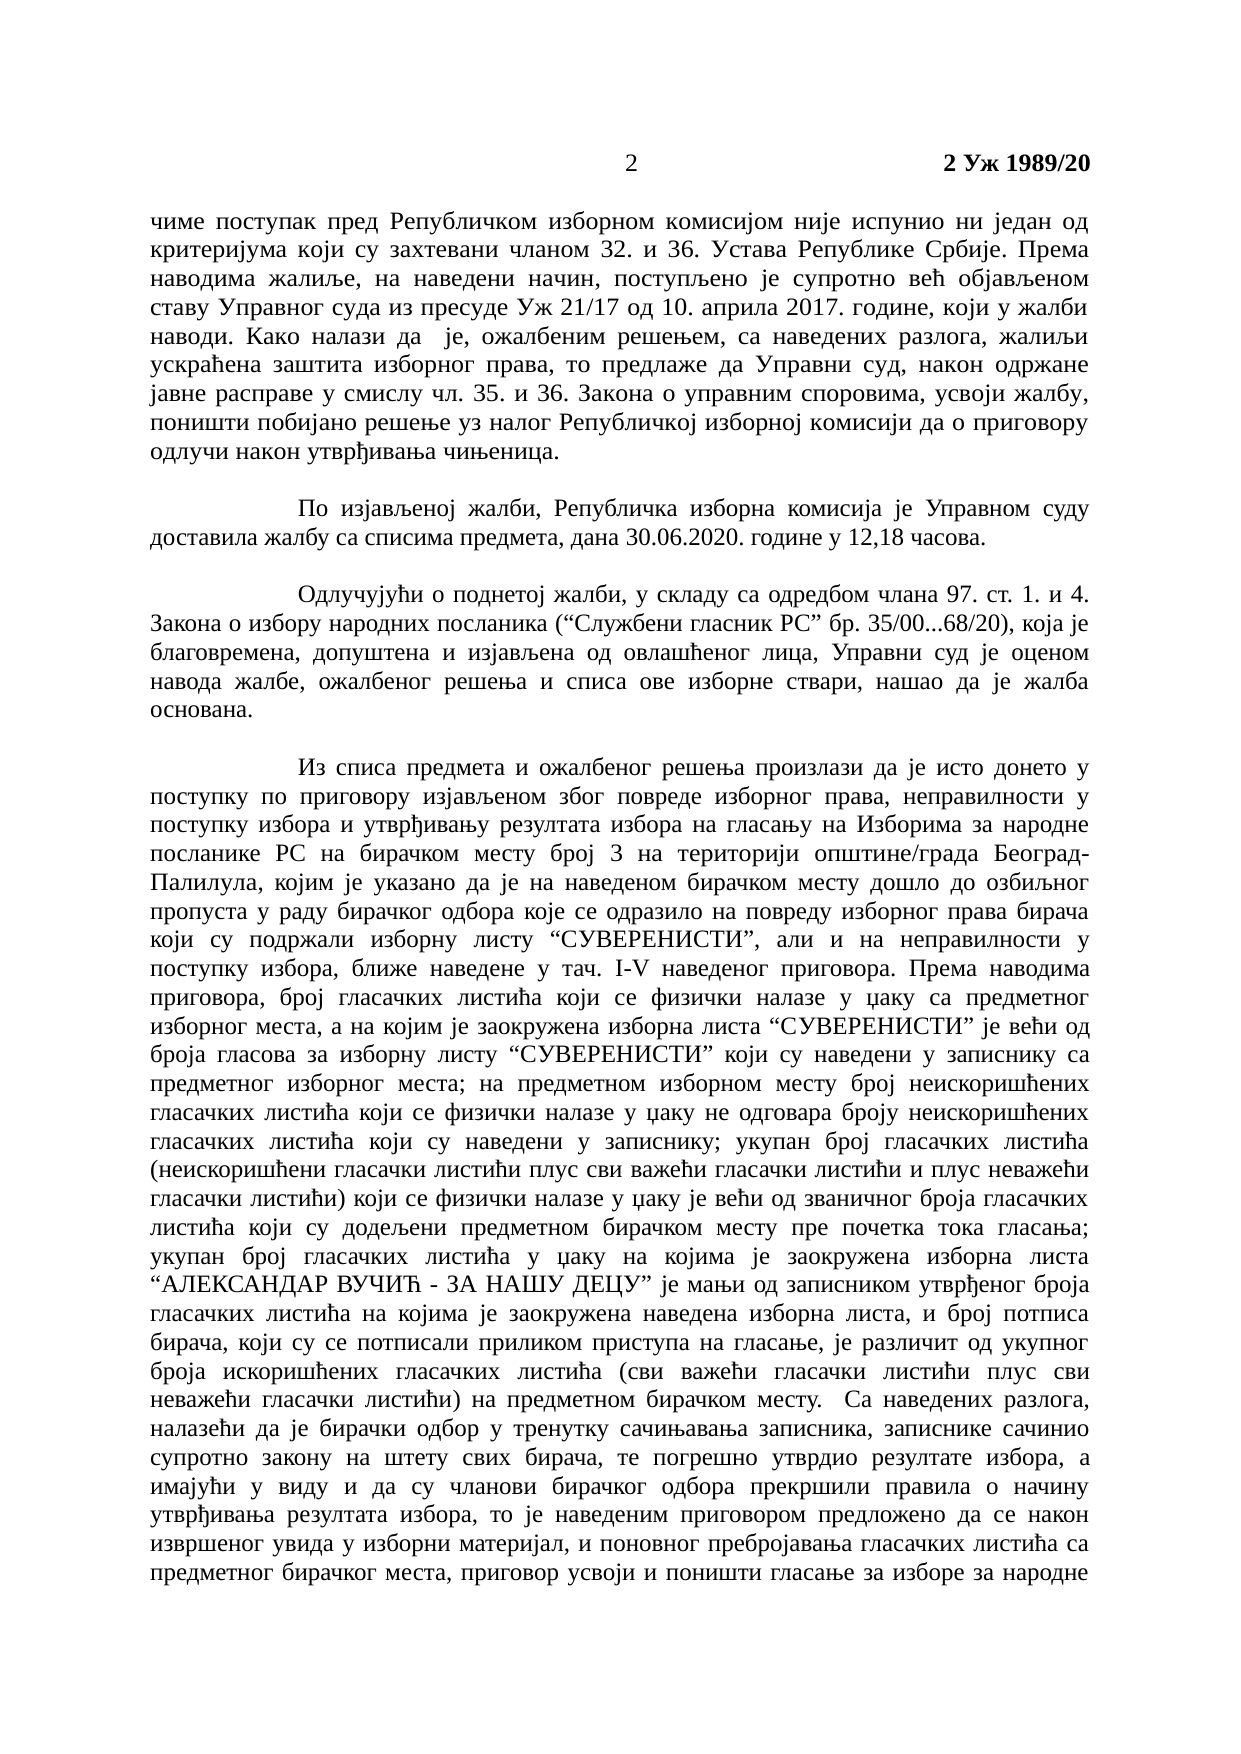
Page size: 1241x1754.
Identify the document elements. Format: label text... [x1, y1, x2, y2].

text Одлучујући о поднетој жалби, у складу са одредбом члана 97. ст. 1. и 4. Закона о избору народних посланика (“Службени гласник РС” бр. 35/00...68/20), која је благовремена, допуштена и изјављена од овлашћеног лица, Управни суд је оценом навода жалбе, ожалбеног решења и списа ове изборне ствари, нашао да је жалба основана. [150, 579, 1090, 723]
text По изјављеној жалби, Републичка изборна комисија је Управном суду доставила жалбу са списима предмета, дана 30.06.2020. године у 12,18 часова. [150, 493, 1090, 551]
text Из списа предмета и ожалбеног решења произлази да је исто донето у поступку по приговору изјављеном због повреде изборног права, неправилности у поступку избора и утврђивању резултата избора на гласању на Изборима за народне посланике РС на бирачком месту број 3 на територији општине/града Београд-Палилула, којим је указано да је на наведеном бирачком месту дошло до озбиљног пропуста у раду бирачког одбора које се одразило на повреду изборног права бирача који су подржали изборну листу “СУВЕРЕНИСТИ”, али и на неправилности у поступку избора, ближе наведене у тач. I-V наведеног приговора. Према наводима приговора, број гласачких листића који се физички налазе у џаку са предметног изборног места, а на којим је заокружена изборна листа “СУВЕРЕНИСТИ” је већи од броја гласова за изборну листу “СУВЕРЕНИСТИ” који су наведени у записнику са предметног изборног места; на предметном изборном месту број неискоришћених гласачких листића који се физички налазе у џаку не одговара броју неискоришћених гласачких листића који су наведени у записнику; укупан број гласачких листића (неискоришћени гласачки листићи плус сви важећи гласачки листићи и плус неважећи гласачки листићи) који се физички налазе у џаку је већи од званичног броја гласачких листића који су додељени предметном бирачком месту пре почетка тока гласања; укупан број гласачких листића у џаку на којима је заокружена изборна листа “АЛЕКСАНДАР ВУЧИЋ - ЗА НАШУ ДЕЦУ” је мањи од записником утврђеног броја гласачких листића на којима је заокружена наведена изборна листа, и број потписа бирача, који су се потписали приликом приступа на гласање, је различит од укупног броја искоришћених гласачких листића (сви важећи гласачки листићи плус сви неважећи гласачки листићи) на предметном бирачком месту. Са наведених разлога, налазећи да је бирачки одбор у тренутку сачињавања записника, записнике сачинио супротно закону на штету свих бирача, те погрешно утврдио резултате избора, а имајући у виду и да су чланови бирачког одбора прекршили правила о начину утврђивања резултата избора, то је наведеним приговором предложено да се након извршеног увида у изборни материјал, и поновног пребројавања гласачких листића са предметног бирачког места, приговор усвоји и поништи гласање за изборе за народне [150, 752, 1090, 1586]
text чиме поступак пред Републичком изборном комисијом није испунио ни један од критеријума који су захтевани чланом 32. и 36. Устава Републике Србије. Према наводима жалиље, на наведени начин, поступљено је супротно већ објављеном ставу Управног суда из пресуде Уж 21/17 од 10. априла 2017. године, који у жалби наводи. Како налази да је, ожалбеним решењем, са наведених разлога, жалиљи ускраћена заштита изборног права, то предлаже да Управни суд, након одржане јавне расправе у смислу чл. 35. и 36. Закона о управним споровима, усвоји жалбу, поништи побијано решење уз налог Републичкој изборној комисији да о приговору одлучи након утврђивања чињеница. [150, 206, 1090, 464]
